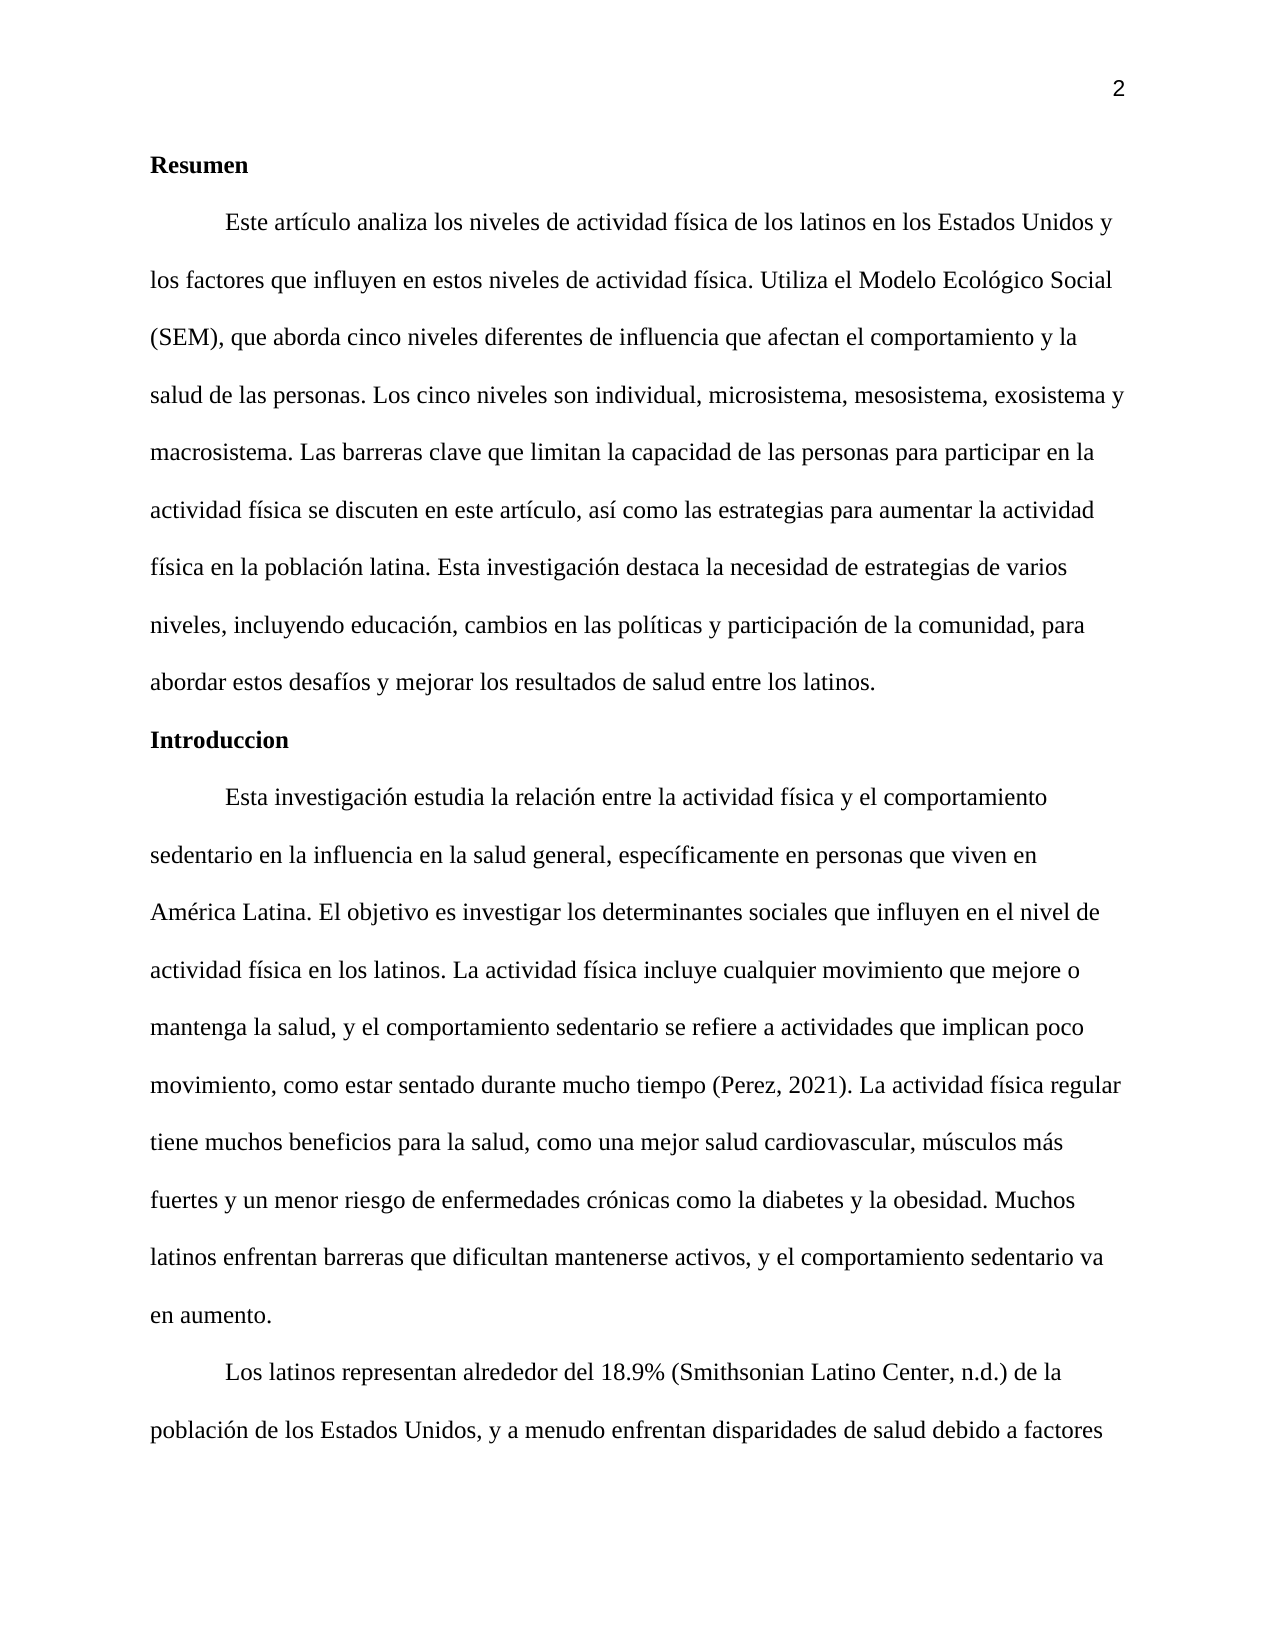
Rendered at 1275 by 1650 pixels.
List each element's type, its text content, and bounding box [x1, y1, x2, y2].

text Introduccion [150, 725, 1125, 754]
text Este artículo analiza los niveles de actividad física de los latinos en los Estados Unidos y los factores que influyen en estos niveles de actividad física. Utiliza el Modelo Ecológico Social (SEM), que aborda cinco niveles diferentes de influencia que afectan el comportamiento y la salud de las personas. Los cinco niveles son individual, microsistema, mesosistema, exosistema y macrosistema. Las barreras clave que limitan la capacidad de las personas para participar en la actividad física se discuten en este artículo, así como las estrategias para aumentar la actividad física en la población latina. Esta investigación destaca la necesidad de estrategias de varios niveles, incluyendo educación, cambios en las políticas y participación de la comunidad, para abordar estos desafíos y mejorar los resultados de salud entre los latinos. [150, 207, 1125, 696]
text Resumen [150, 150, 1125, 179]
text Los latinos representan alrededor del 18.9% (Smithsonian Latino Center, n.d.) de la población de los Estados Unidos, y a menudo enfrentan disparidades de salud debido a factores [150, 1357, 1125, 1444]
text Esta investigación estudia la relación entre la actividad física y el comportamiento sedentario en la influencia en la salud general, específicamente en personas que viven en América Latina. El objetivo es investigar los determinantes sociales que influyen en el nivel de actividad física en los latinos. La actividad física incluye cualquier movimiento que mejore o mantenga la salud, y el comportamiento sedentario se refiere a actividades que implican poco movimiento, como estar sentado durante mucho tiempo (Perez, 2021). La actividad física regular tiene muchos beneficios para la salud, como una mejor salud cardiovascular, músculos más fuertes y un menor riesgo de enfermedades crónicas como la diabetes y la obesidad. Muchos latinos enfrentan barreras que dificultan mantenerse activos, y el comportamiento sedentario va en aumento. [150, 782, 1125, 1329]
